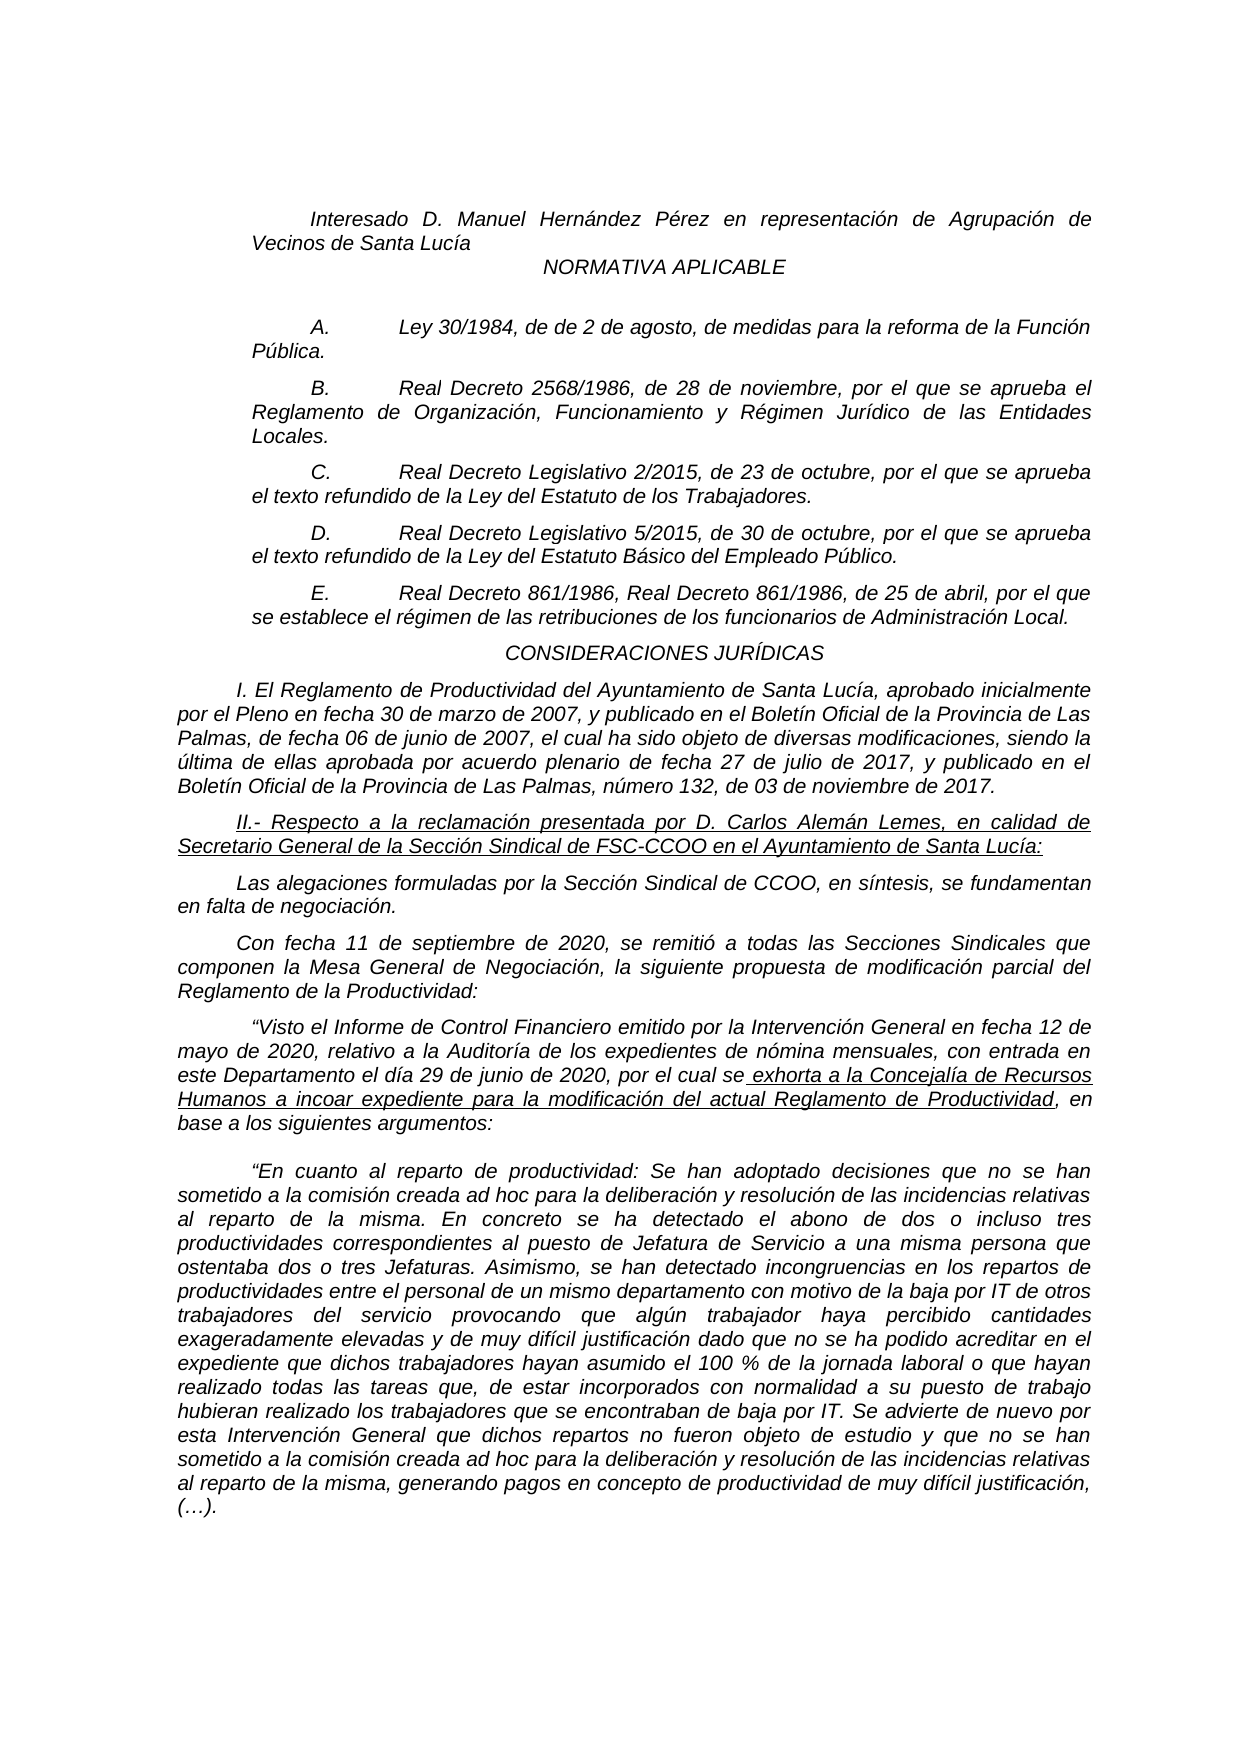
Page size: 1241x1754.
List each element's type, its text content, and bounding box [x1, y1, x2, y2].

text I. El Reglamento de Productividad del Ayuntamiento de Santa Lucía, aprobado inicialmente por el Pleno en fecha 30 de marzo de 2007, y publicado en el Boletín Oficial de la Provincia de Las Palmas, de fecha 06 de junio de 2007, el cual ha sido objeto de diversas modificaciones, siendo la última de ellas aprobada por acuerdo plenario de fecha 27 de julio de 2017, y publicado en el Boletín Oficial de la Provincia de Las Palmas, número 132, de 03 de noviembre de 2017. [177, 678, 1092, 797]
list Real Decreto 2568/1986, de 28 de noviembre, por el que se aprueba el Reglamento de Organización, Funcionamiento y Régimen Jurídico de las Entidades Locales. [252, 376, 1092, 447]
text NORMATIVA APLICABLE [177, 255, 1092, 279]
text “En cuanto al reparto de productividad: Se han adoptado decisiones que no se han sometido a la comisión creada ad hoc para la deliberación y resolución de las incidencias relativas al reparto de la misma. En concreto se ha detectado el abono de dos o incluso tres productividades correspondientes al puesto de Jefatura de Servicio a una misma persona que ostentaba dos o tres Jefaturas. Asimismo, se han detectado incongruencias en los repartos de productividades entre el personal de un mismo departamento con motivo de la baja por IT de otros trabajadores del servicio provocando que algún trabajador haya percibido cantidades exageradamente elevadas y de muy difícil justificación dado que no se ha podido acreditar en el expediente que dichos trabajadores hayan asumido el 100 % de la jornada laboral o que hayan realizado todas las tareas que, de estar incorporados con normalidad a su puesto de trabajo hubieran realizado los trabajadores que se encontraban de baja por IT. Se advierte de nuevo por esta Intervención General que dichos repartos no fueron objeto de estudio y que no se han sometido a la comisión creada ad hoc para la deliberación y resolución de las incidencias relativas al reparto de la misma, generando pagos en concepto de productividad de muy difícil justificación, (…). [177, 1159, 1092, 1518]
list Interesado D. Manuel Hernández Pérez en representación de Agrupación de Vecinos de Santa Lucía [251, 207, 1092, 255]
list Ley 30/1984, de de 2 de agosto, de medidas para la reforma de la Función Pública. [252, 315, 1092, 363]
list Real Decreto Legislativo 5/2015, de 30 de octubre, por el que se aprueba el texto refundido de la Ley del Estatuto Básico del Empleado Público. [252, 520, 1092, 568]
list Real Decreto Legislativo 2/2015, de 23 de octubre, por el que se aprueba el texto refundido de la Ley del Estatuto de los Trabajadores. [252, 460, 1092, 508]
text Con fecha 11 de septiembre de 2020, se remitió a todas las Secciones Sindicales que componen la Mesa General de Negociación, la siguiente propuesta de modificación parcial del Reglamento de la Productividad: [177, 931, 1092, 1003]
text II.- Respecto a la reclamación presentada por D. Carlos Alemán Lemes, en calidad de Secretario General de la Sección Sindical de FSC-CCOO en el Ayuntamiento de Santa Lucía: [177, 810, 1092, 858]
list Real Decreto 861/1986, Real Decreto 861/1986, de 25 de abril, por el que se establece el régimen de las retribuciones de los funcionarios de Administración Local. [252, 581, 1092, 629]
text “Visto el Informe de Control Financiero emitido por la Intervención General en fecha 12 de mayo de 2020, relativo a la Auditoría de los expedientes de nómina mensuales, con entrada en este Departamento el día 29 de junio de 2020, por el cual se exhorta a la Concejalía de Recursos Humanos a incoar expediente para la modificación del actual Reglamento de Productividad, en base a los siguientes argumentos: [177, 1015, 1092, 1135]
text Las alegaciones formuladas por la Sección Sindical de CCOO, en síntesis, se fundamentan en falta de negociación. [177, 870, 1092, 918]
text CONSIDERACIONES JURÍDICAS [177, 641, 1092, 665]
